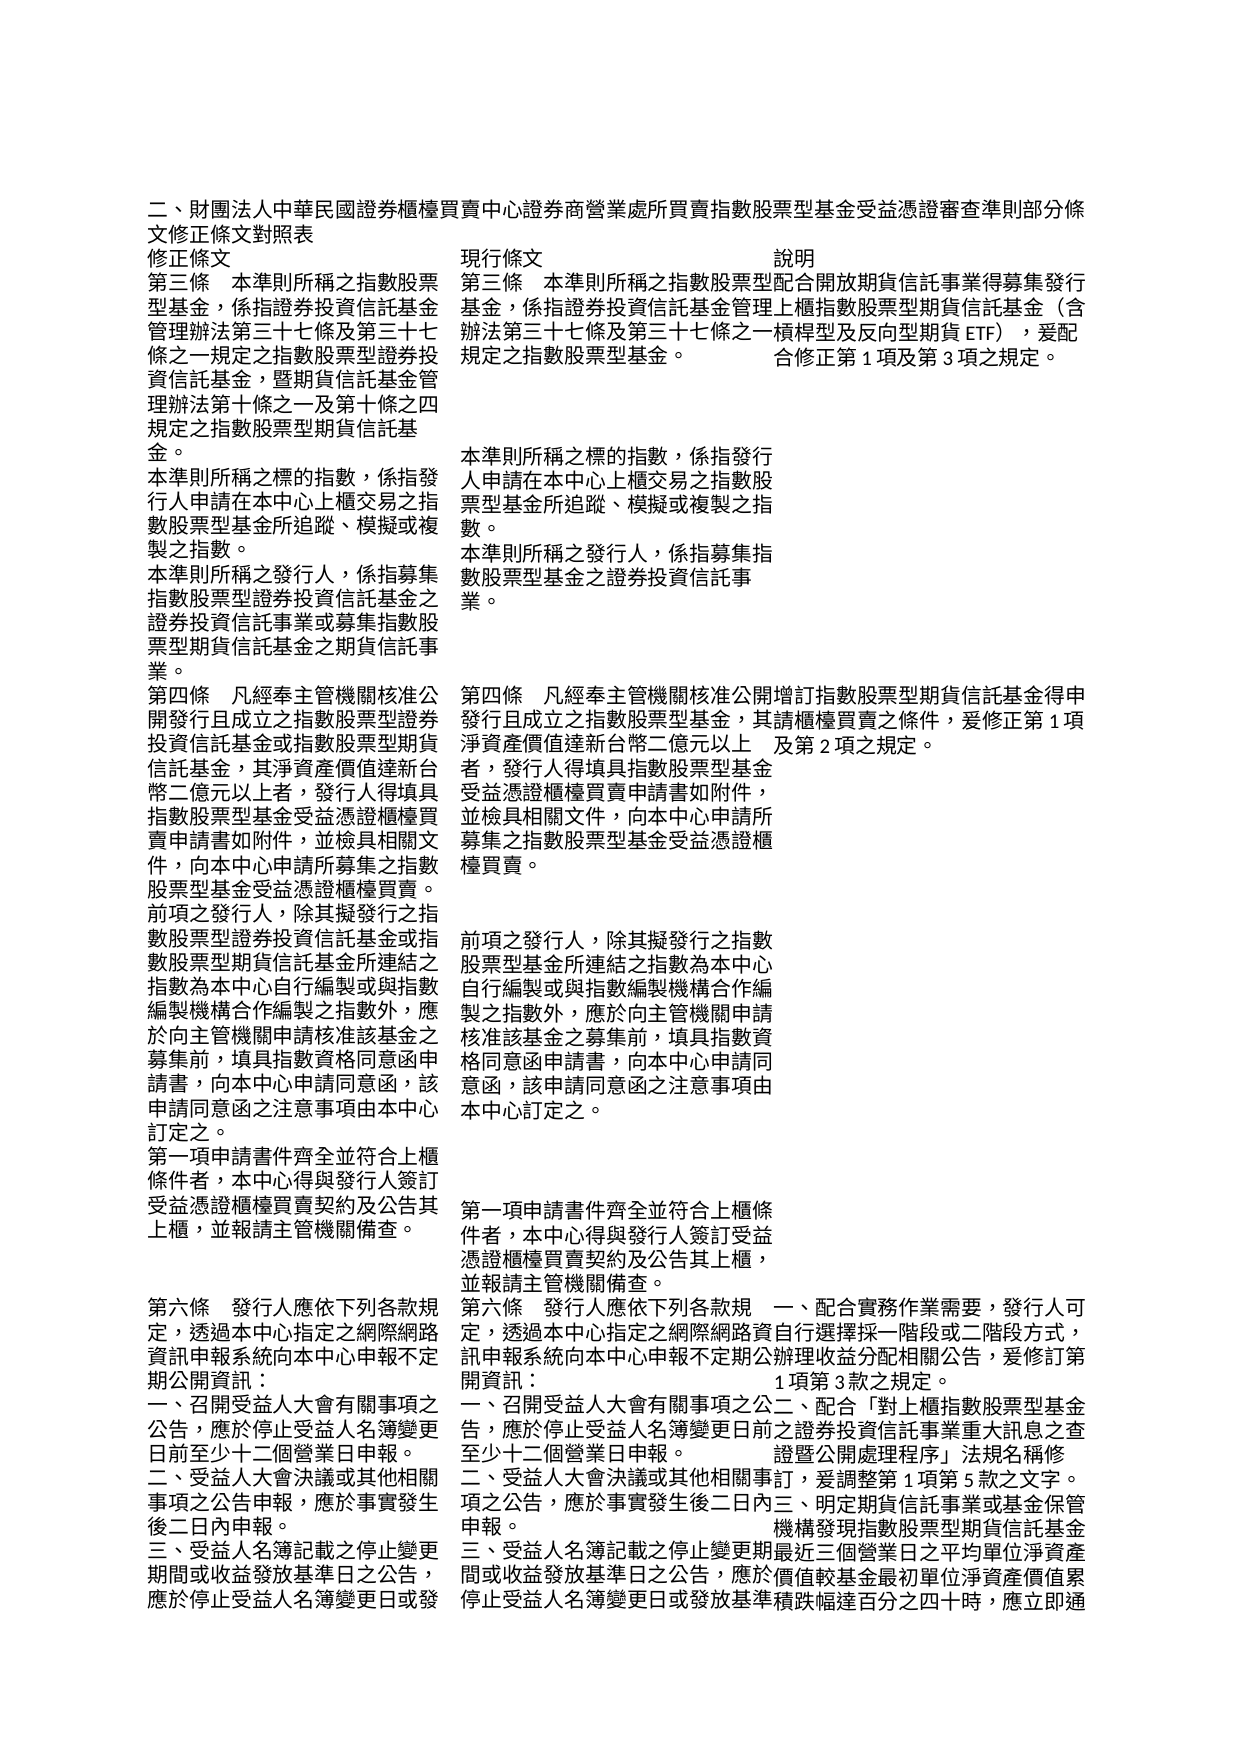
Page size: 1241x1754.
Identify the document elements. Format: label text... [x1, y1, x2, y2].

table_header 現行條文 [460, 247, 773, 271]
table_cell 第六條 發行人應依下列各款規定，透過本中心指定之網際網路資訊申報系統向本中心申報不定期公開資訊： 一、召開受益人大會有關事項之公告，應於停止受益人名簿變更日前至少十二個營業日申報。 二、受益人大會決議或其他相關事項之公告申報，應於事實發生後二日內申報。 三、受益人名簿記載之停止變更期間或收益發放基準日之公告，應於停止受益人名簿變更日或發 [148, 1296, 460, 1614]
table_cell 第四條 凡經奉主管機關核准公開發行且成立之指數股票型證券投資信託基金或指數股票型期貨信託基金，其淨資產價值達新台幣二億元以上者，發行人得填具指數股票型基金受益憑證櫃檯買賣申請書如附件，並檢具相關文件，向本中心申請所募集之指數股票型基金受益憑證櫃檯買賣。 前項之發行人，除其擬發行之指數股票型證券投資信託基金或指數股票型期貨信託基金所連結之指數為本中心自行編製或與指數編製機構合作編製之指數外，應於向主管機關申請核准該基金之募集前，填具指數資格同意函申請書，向本中心申請同意函，該申請同意函之注意事項由本中心訂定之。 第一項申請書件齊全並符合上櫃條件者，本中心得與發行人簽訂受益憑證櫃檯買賣契約及公告其上櫃，並報請主管機關備查。 [148, 684, 460, 1296]
text 二、財團法人中華民國證券櫃檯買賣中心證券商營業處所買賣指數股票型基金受益憑證審查準則部分條文修正條文對照表 [148, 198, 1092, 247]
table_cell 第三條 本準則所稱之指數股票型基金，係指證券投資信託基金管理辦法第三十七條及第三十七條之一規定之指數股票型基金。 本準則所稱之標的指數，係指發行人申請在本中心上櫃交易之指數股票型基金所追蹤、模擬或複製之指數。 本準則所稱之發行人，係指募集指數股票型基金之證券投資信託事業。 [460, 271, 773, 684]
table_cell 配合開放期貨信託事業得募集發行上櫃指數股票型期貨信託基金（含槓桿型及反向型期貨ETF），爰配合修正第1項及第3項之規定。 [774, 271, 1092, 684]
table_cell 增訂指數股票型期貨信託基金得申請櫃檯買賣之條件，爰修正第1項及第2項之規定。 [774, 684, 1092, 1296]
table_cell 第四條 凡經奉主管機關核准公開發行且成立之指數股票型基金，其淨資產價值達新台幣二億元以上者，發行人得填具指數股票型基金受益憑證櫃檯買賣申請書如附件，並檢具相關文件，向本中心申請所募集之指數股票型基金受益憑證櫃檯買賣。 前項之發行人，除其擬發行之指數股票型基金所連結之指數為本中心自行編製或與指數編製機構合作編製之指數外，應於向主管機關申請核准該基金之募集前，填具指數資格同意函申請書，向本中心申請同意函，該申請同意函之注意事項由本中心訂定之。 第一項申請書件齊全並符合上櫃條件者，本中心得與發行人簽訂受益憑證櫃檯買賣契約及公告其上櫃，並報請主管機關備查。 [460, 684, 773, 1296]
table_cell 一、配合實務作業需要，發行人可自行選擇採一階段或二階段方式，辦理收益分配相關公告，爰修訂第1項第3款之規定。 二、配合「對上櫃指數股票型基金之證券投資信託事業重大訊息之查證暨公開處理程序」法規名稱修訂，爰調整第1項第5款之文字。 三、明定期貨信託事業或基金保管機構發現指數股票型期貨信託基金最近三個營業日之平均單位淨資產價值較基金最初單位淨資產價值累積跌幅達百分之四十時，應立即通 [774, 1296, 1092, 1614]
table_header 說明 [774, 247, 1092, 271]
table_cell 第三條 本準則所稱之指數股票型基金，係指證券投資信託基金管理辦法第三十七條及第三十七條之一規定之指數股票型證券投資信託基金，暨期貨信託基金管理辦法第十條之一及第十條之四規定之指數股票型期貨信託基金。 本準則所稱之標的指數，係指發行人申請在本中心上櫃交易之指數股票型基金所追蹤、模擬或複製之指數。 本準則所稱之發行人，係指募集指數股票型證券投資信託基金之證券投資信託事業或募集指數股票型期貨信託基金之期貨信託事業。 [148, 271, 460, 684]
table_cell 第六條 發行人應依下列各款規定，透過本中心指定之網際網路資訊申報系統向本中心申報不定期公開資訊： 一、召開受益人大會有關事項之公告，應於停止受益人名簿變更日前至少十二個營業日申報。 二、受益人大會決議或其他相關事項之公告，應於事實發生後二日內申報。 三、受益人名簿記載之停止變更期間或收益發放基準日之公告，應於停止受益人名簿變更日或發放基準 [460, 1296, 773, 1614]
table_header 修正條文 [148, 247, 460, 271]
